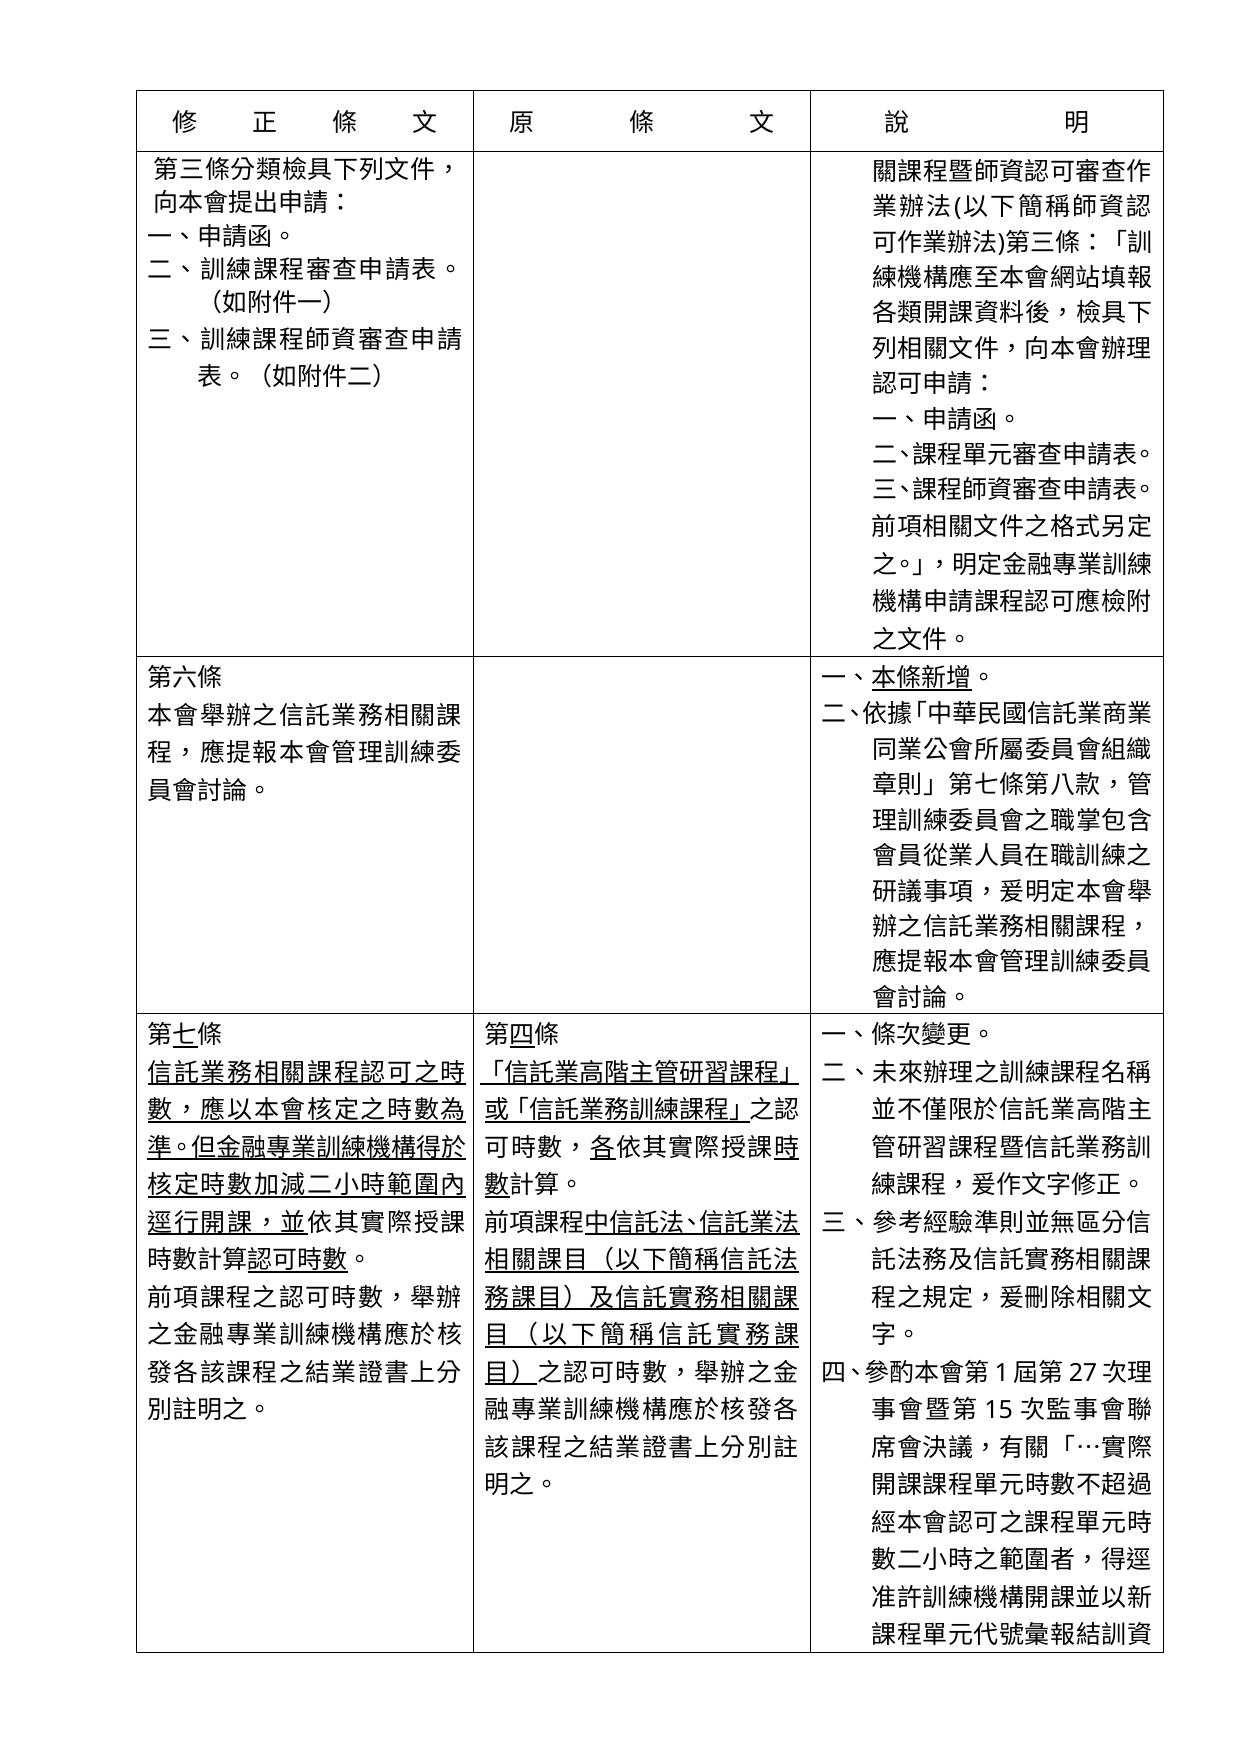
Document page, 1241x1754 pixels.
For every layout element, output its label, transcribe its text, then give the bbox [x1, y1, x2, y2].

table_cell 第六條 本會舉辦之信託業務相關課程，應提報本會管理訓練委員會討論。 [137, 657, 473, 1013]
table_cell 一、條次變更。 二、未來辦理之訓練課程名稱並不僅限於信託業高階主管研習課程暨信託業務訓練課程，爰作文字修正。 三、參考經驗準則並無區分信託法務及信託實務相關課程之規定，爰刪除相關文字。 四、參酌本會第1屆第27次理事會暨第15次監事會聯席會決議，有關「…實際開課課程單元時數不超過經本會認可之課程單元時數二小時之範圍者，得逕准許訓練機構開課並以新課程單元代號彙報結訓資 [811, 1014, 1163, 1652]
table_header 說明 [811, 91, 1163, 151]
table_cell 第七條 信託業務相關課程認可之時數，應以本會核定之時數為準。但金融專業訓練機構得於核定時數加減二小時範圍內逕行開課，並依其實際授課時數計算認可時數。 前項課程之認可時數，舉辦之金融專業訓練機構應於核發各該課程之結業證書上分別註明之。 [137, 1014, 473, 1652]
table_cell 一、本條新增。 二、依據「中華民國信託業商業同業公會所屬委員會組織章則」第七條第八款，管理訓練委員會之職掌包含會員從業人員在職訓練之研議事項，爰明定本會舉辦之信託業務相關課程，應提報本會管理訓練委員會討論。 [811, 657, 1163, 1013]
table_header 修正條文 [137, 91, 473, 151]
table_cell 第四條 「信託業高階主管研習課程」或「信託業務訓練課程」之認可時數，各依其實際授課時數計算。 前項課程中信託法、信託業法相關課目（以下簡稱信託法務課目）及信託實務相關課目（以下簡稱信託實務課目）之認可時數，舉辦之金融專業訓練機構應於核發各該課程之結業證書上分別註明之。 [474, 1014, 810, 1652]
table_cell 關課程暨師資認可審查作業辦法(以下簡稱師資認可作業辦法)第三條：「訓練機構應至本會網站填報各類開課資料後，檢具下列相關文件，向本會辦理認可申請： 一、申請函。 二、課程單元審查申請表。 三、課程師資審查申請表。 前項相關文件之格式另定之。」，明定金融專業訓練機構申請課程認可應檢附之文件。 [811, 152, 1163, 656]
table_cell [474, 657, 810, 1013]
table_cell [474, 152, 810, 656]
table_header 原條文 [474, 91, 810, 151]
table_cell 第三條分類檢具下列文件，向本會提出申請： 一、申請函。 二、訓練課程審查申請表。（如附件一） 三、訓練課程師資審查申請表。（如附件二） [137, 152, 473, 656]
